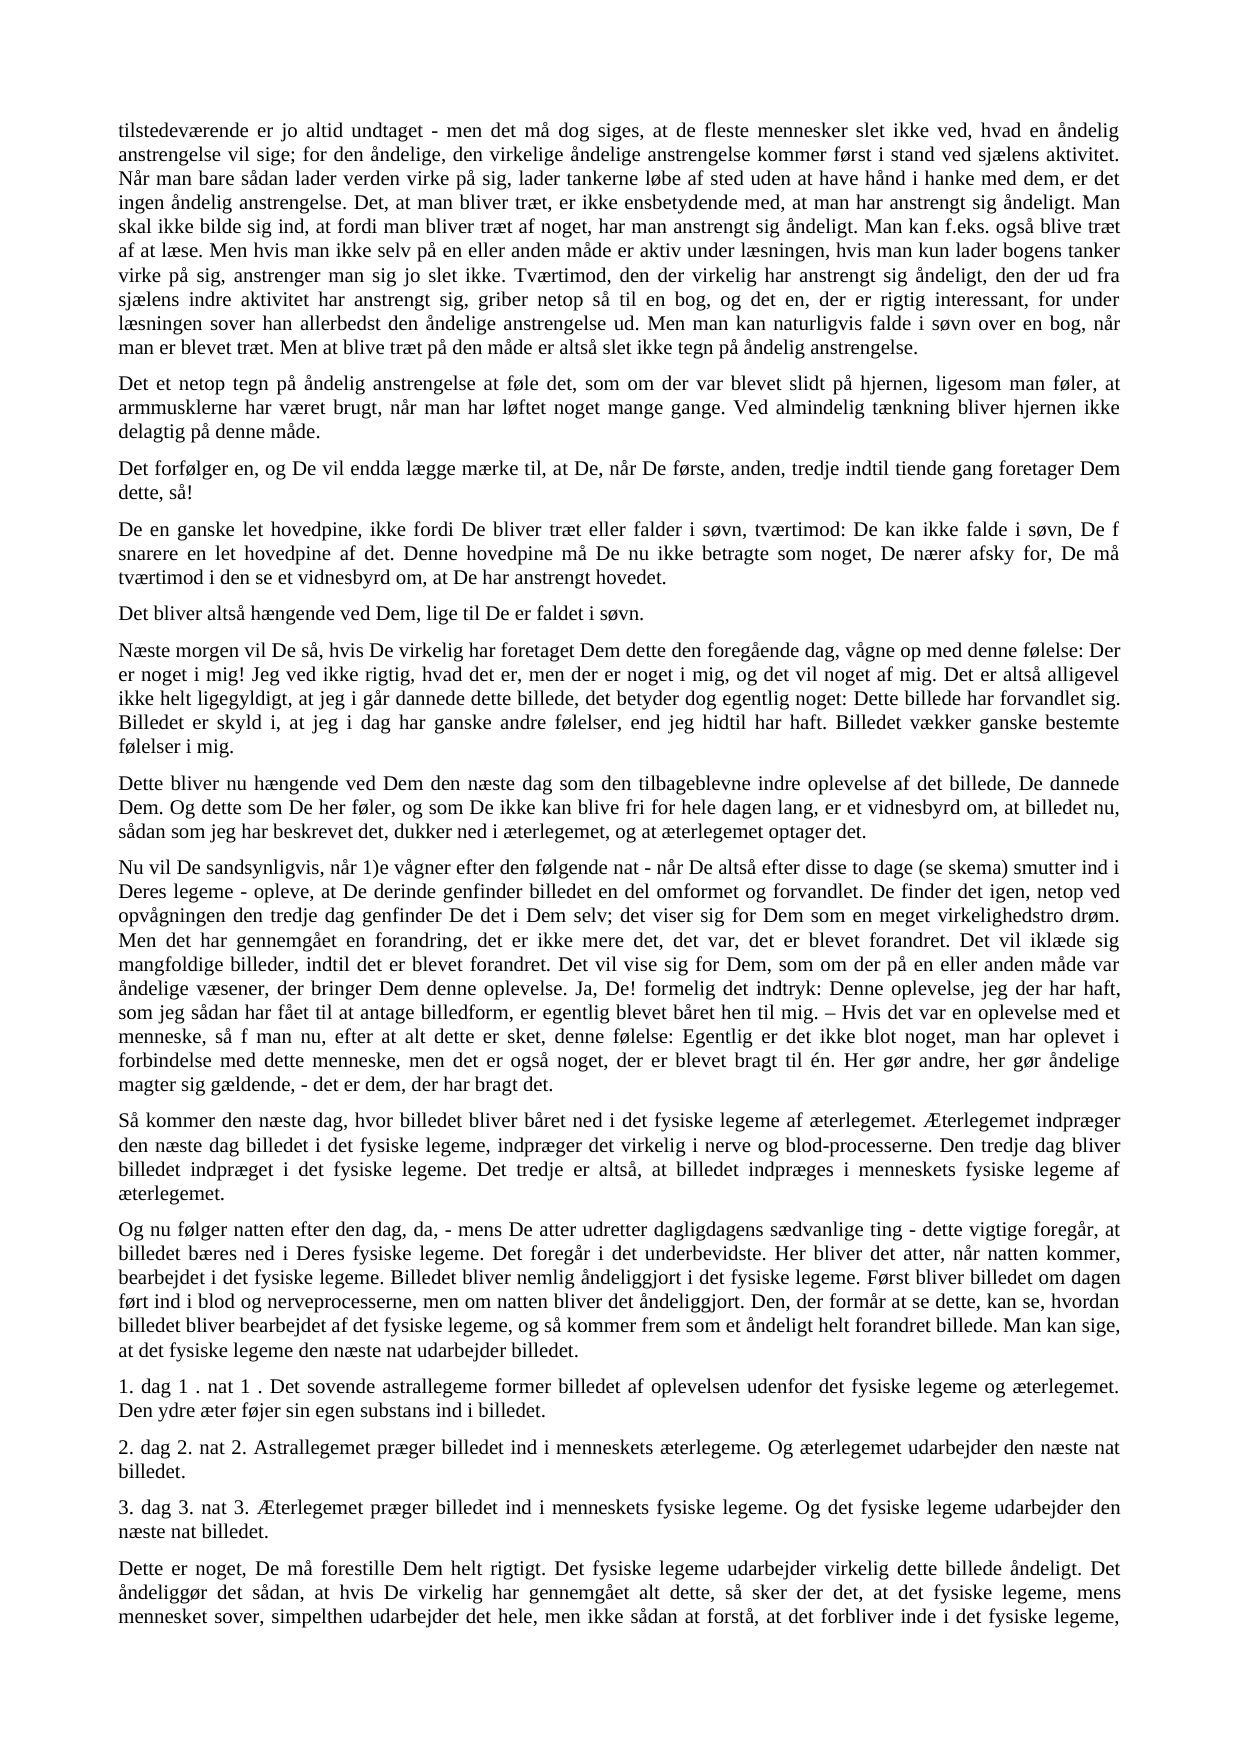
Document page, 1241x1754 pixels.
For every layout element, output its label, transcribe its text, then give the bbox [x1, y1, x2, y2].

text Næste morgen vil De så, hvis De virkelig har foretaget Dem dette den foregående dag, vågne op med denne følelse: Der er noget i mig! Jeg ved ikke rigtig, hvad det er, men der er noget i mig, og det vil noget af mig. Det er altså alligevel ikke helt ligegyldigt, at jeg i går dannede dette billede, det betyder dog egentlig noget: Dette billede har forvandlet sig. Billedet er skyld i, at jeg i dag har ganske andre følelser, end jeg hidtil har haft. Billedet vækker ganske bestemte følelser i mig. [118, 638, 1122, 758]
text 1. dag 1 . nat 1 . Det sovende astrallegeme former billedet af oplevelsen udenfor det fysiske legeme og æterlegemet. Den ydre æter føjer sin egen substans ind i billedet. [118, 1374, 1122, 1422]
text 3. dag 3. nat 3. Æterlegemet præger billedet ind i menneskets fysiske legeme. Og det fysiske legeme udarbejder den næste nat billedet. [118, 1495, 1122, 1543]
text Så kommer den næste dag, hvor billedet bliver båret ned i det fysiske legeme af æterlegemet. Æterlegemet indpræger den næste dag billedet i det fysiske legeme, indpræger det virkelig i nerve og blod-processerne. Den tredje dag bliver billedet indpræget i det fysiske legeme. Det tredje er altså, at billedet indpræges i menneskets fysiske legeme af æterlegemet. [118, 1108, 1122, 1205]
text De en ganske let hovedpine, ikke fordi De bliver træt eller falder i søvn, tværtimod: De kan ikke falde i søvn, De f snarere en let hovedpine af det. Denne hovedpine må De nu ikke betragte som noget, De nærer afsky for, De må tværtimod i den se et vidnesbyrd om, at De har anstrengt hovedet. [118, 517, 1122, 589]
text Det bliver altså hængende ved Dem, lige til De er faldet i søvn. [118, 601, 1122, 625]
text tilstedeværende er jo altid undtaget - men det må dog siges, at de fleste mennesker slet ikke ved, hvad en åndelig anstrengelse vil sige; for den åndelige, den virkelige åndelige anstrengelse kommer først i stand ved sjælens aktivitet. Når man bare sådan lader verden virke på sig, lader tankerne løbe af sted uden at have hånd i hanke med dem, er det ingen åndelig anstrengelse. Det, at man bliver træt, er ikke ensbetydende med, at man har anstrengt sig åndeligt. Man skal ikke bilde sig ind, at fordi man bliver træt af noget, har man anstrengt sig åndeligt. Man kan f.eks. også blive træt af at læse. Men hvis man ikke selv på en eller anden måde er aktiv under læsningen, hvis man kun lader bogens tanker virke på sig, anstrenger man sig jo slet ikke. Tværtimod, den der virkelig har anstrengt sig åndeligt, den der ud fra sjælens indre aktivitet har anstrengt sig, griber netop så til en bog, og det en, der er rigtig interessant, for under læsningen sover han allerbedst den åndelige anstrengelse ud. Men man kan naturligvis falde i søvn over en bog, når man er blevet træt. Men at blive træt på den måde er altså slet ikke tegn på åndelig anstrengelse. [118, 118, 1122, 359]
text Dette bliver nu hængende ved Dem den næste dag som den tilbageblevne indre oplevelse af det billede, De dannede Dem. Og dette som De her føler, og som De ikke kan blive fri for hele dagen lang, er et vidnesbyrd om, at billedet nu, sådan som jeg har beskrevet det, dukker ned i æterlegemet, og at æterlegemet optager det. [118, 771, 1122, 843]
text Nu vil De sandsynligvis, når 1)e vågner efter den følgende nat - når De altså efter disse to dage (se skema) smutter ind i Deres legeme - opleve, at De derinde genfinder billedet en del omformet og forvandlet. De finder det igen, netop ved opvågningen den tredje dag genfinder De det i Dem selv; det viser sig for Dem som en meget virkelighedstro drøm. Men det har gennemgået en forandring, det er ikke mere det, det var, det er blevet forandret. Det vil iklæde sig mangfoldige billeder, indtil det er blevet forandret. Det vil vise sig for Dem, som om der på en eller anden måde var åndelige væsener, der bringer Dem denne oplevelse. Ja, De! formelig det indtryk: Denne oplevelse, jeg der har haft, som jeg sådan har fået til at antage billedform, er egentlig blevet båret hen til mig. – Hvis det var en oplevelse med et menneske, så f man nu, efter at alt dette er sket, denne følelse: Egentlig er det ikke blot noget, man har oplevet i forbindelse med dette menneske, men det er også noget, der er blevet bragt til én. Her gør andre, her gør åndelige magter sig gældende, - det er dem, der har bragt det. [118, 855, 1122, 1096]
text Det forfølger en, og De vil endda lægge mærke til, at De, når De første, anden, tredje indtil tiende gang foretager Dem dette, så! [118, 456, 1122, 504]
text Det et netop tegn på åndelig anstrengelse at føle det, som om der var blevet slidt på hjernen, ligesom man føler, at armmusklerne har været brugt, når man har løftet noget mange gange. Ved almindelig tænkning bliver hjernen ikke delagtig på denne måde. [118, 371, 1122, 443]
text Og nu følger natten efter den dag, da, - mens De atter udretter dagligdagens sædvanlige ting - dette vigtige foregår, at billedet bæres ned i Deres fysiske legeme. Det foregår i det underbevidste. Her bliver det atter, når natten kommer, bearbejdet i det fysiske legeme. Billedet bliver nemlig åndeliggjort i det fysiske legeme. Først bliver billedet om dagen ført ind i blod og nerveprocesserne, men om natten bliver det åndeliggjort. Den, der formår at se dette, kan se, hvordan billedet bliver bearbejdet af det fysiske legeme, og så kommer frem som et åndeligt helt forandret billede. Man kan sige, at det fysiske legeme den næste nat udarbejder billedet. [118, 1217, 1122, 1362]
text 2. dag 2. nat 2. Astrallegemet præger billedet ind i menneskets æterlegeme. Og æterlegemet udarbejder den næste nat billedet. [118, 1435, 1122, 1483]
text Dette er noget, De må forestille Dem helt rigtigt. Det fysiske legeme udarbejder virkelig dette billede åndeligt. Det åndeliggør det sådan, at hvis De virkelig har gennemgået alt dette, så sker der det, at det fysiske legeme, mens mennesket sover, simpelthen udarbejder det hele, men ikke sådan at forstå, at det forbliver inde i det fysiske legeme, [118, 1556, 1122, 1628]
